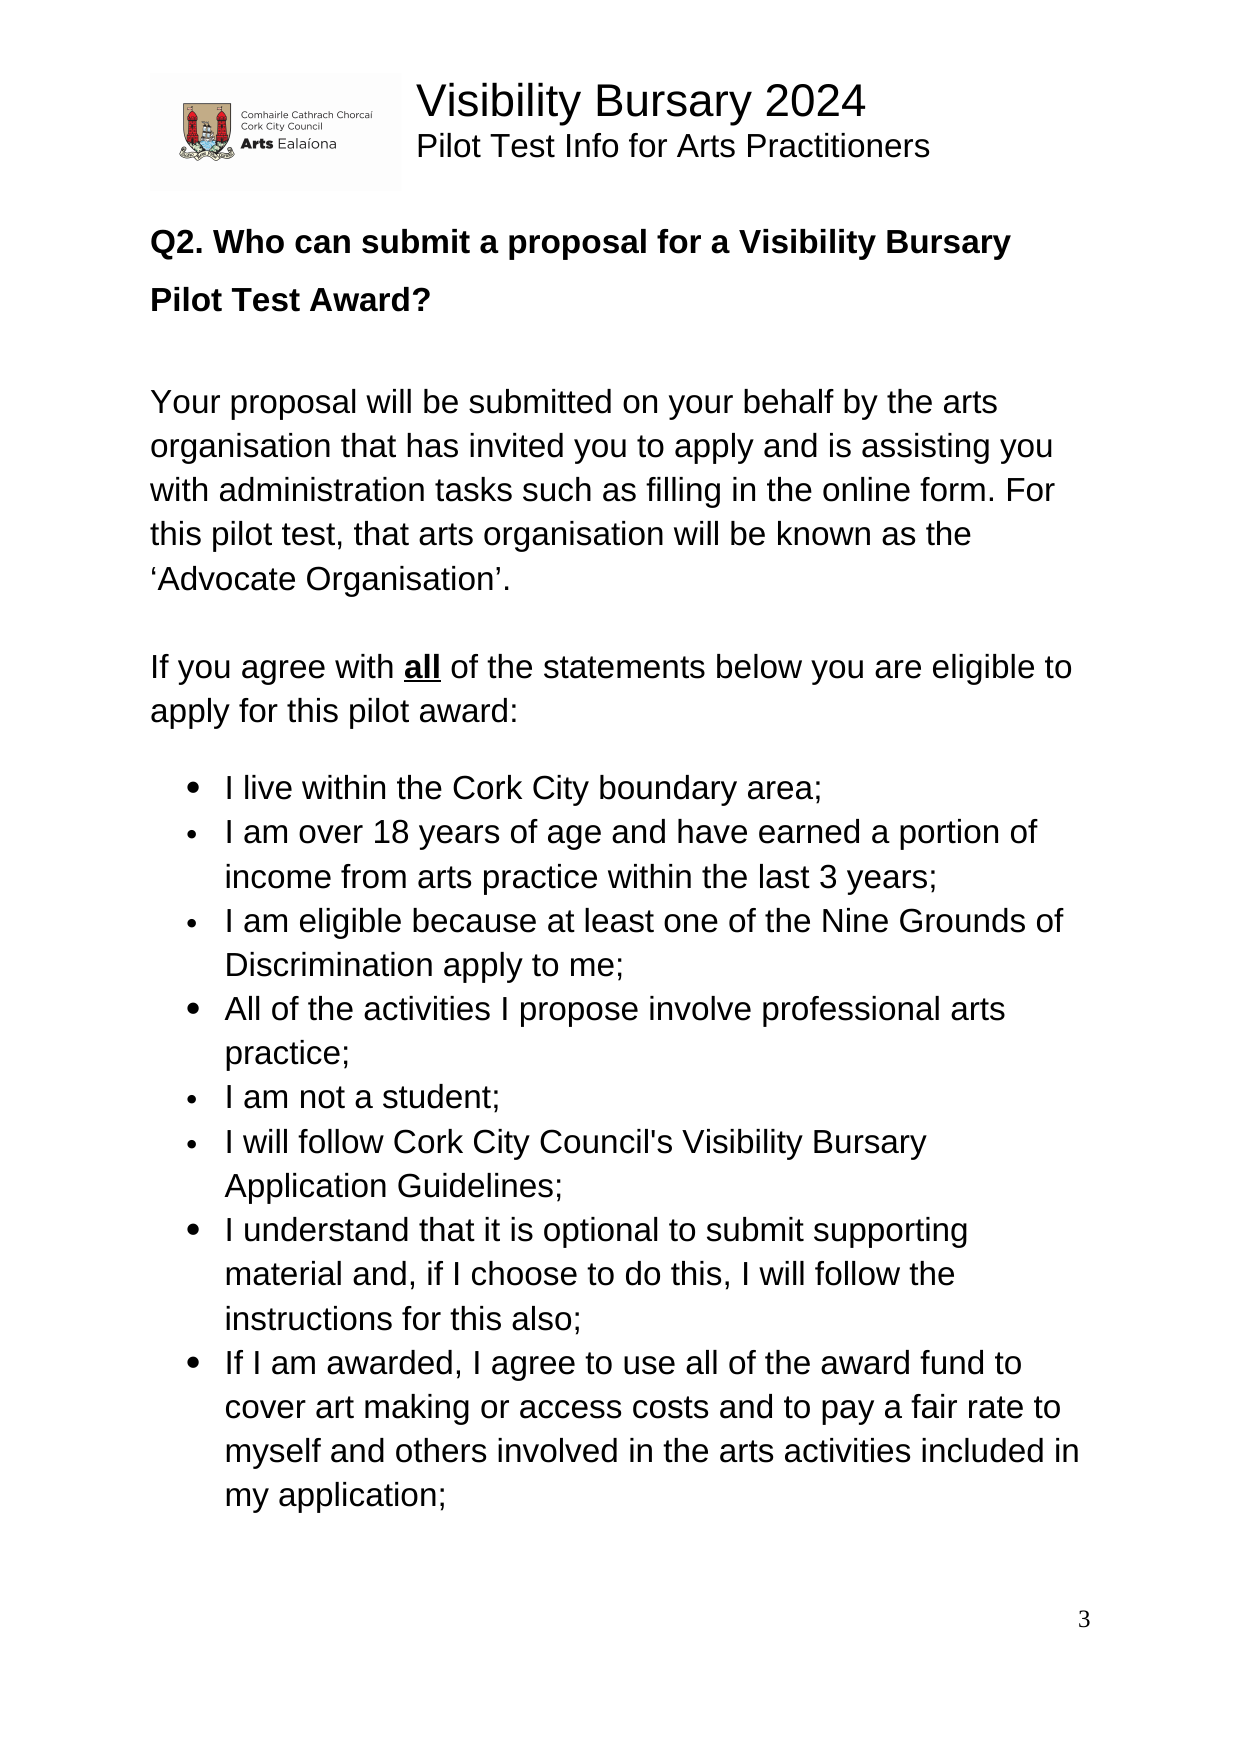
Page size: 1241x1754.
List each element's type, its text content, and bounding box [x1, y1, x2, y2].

list I will follow Cork City Council's Visibility Bursary Application Guidelines; [187, 1122, 1090, 1204]
text Q2. Who can submit a proposal for a Visibility Bursary Pilot Test Award? [150, 222, 1090, 318]
text Your proposal will be submitted on your behalf by the arts organisation that has invited you to apply and is assisting you with administration tasks such as filling in the online form. For this pilot test, that arts organisation will be known as the ‘Advocate Organisation’. [150, 382, 1090, 597]
list I understand that it is optional to submit supporting material and, if I choose to do this, I will follow the instructions for this also; [187, 1210, 1090, 1337]
list All of the activities I propose involve professional arts practice; [187, 989, 1090, 1072]
list I live within the Cork City boundary area; [187, 768, 1090, 807]
text If you agree with all of the statements below you are eligible to apply for this pilot award: [150, 647, 1090, 729]
list I am not a student; [187, 1078, 1090, 1116]
list If I am awarded, I agree to use all of the award fund to cover art making or access costs and to pay a fair rate to myself and others involved in the arts activities included in my application; [187, 1343, 1090, 1514]
list I am over 18 years of age and have earned a portion of income from arts practice within the last 3 years; [187, 812, 1090, 895]
list I am eligible because at least one of the Nine Grounds of Discrimination apply to me; [187, 901, 1090, 983]
